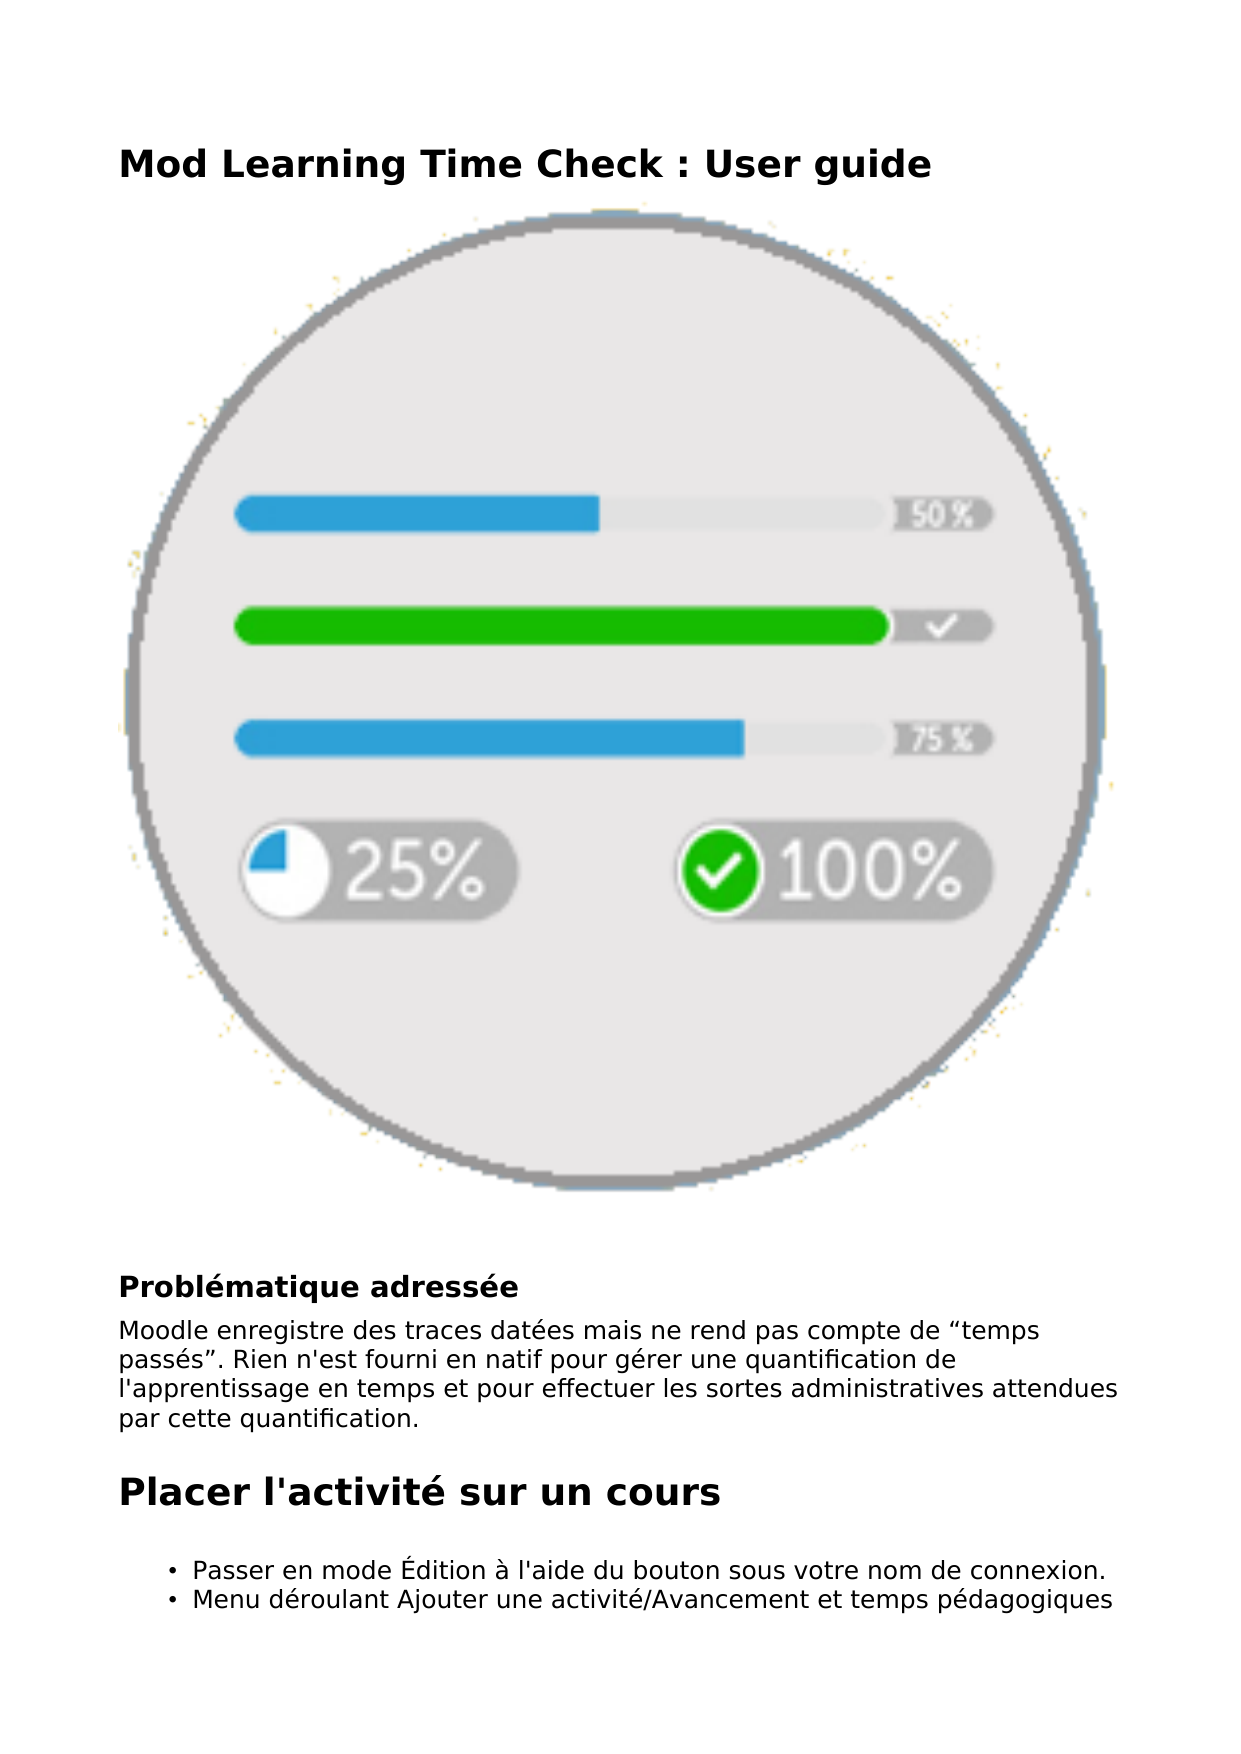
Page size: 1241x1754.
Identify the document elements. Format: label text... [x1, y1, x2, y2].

subtitle Placer l'activité sur un cours [118, 1471, 1122, 1514]
list Passer en mode Édition à l'aide du bouton sous votre nom de connexion. [177, 1556, 1122, 1585]
subtitle Mod Learning Time Check : User guide [118, 143, 1122, 187]
subtitle Problématique adressée [118, 1270, 1122, 1304]
list Menu déroulant Ajouter une activité/Avancement et temps pédagogiques [177, 1585, 1122, 1614]
text Moodle enregistre des traces datées mais ne rend pas compte de “temps passés”. Rien n'est fourni en natif pour gérer une quantification de l'apprentissage en temps et pour effectuer les sortes administratives attendues par cette quantification. [118, 1316, 1122, 1433]
picture [118, 199, 1123, 1204]
